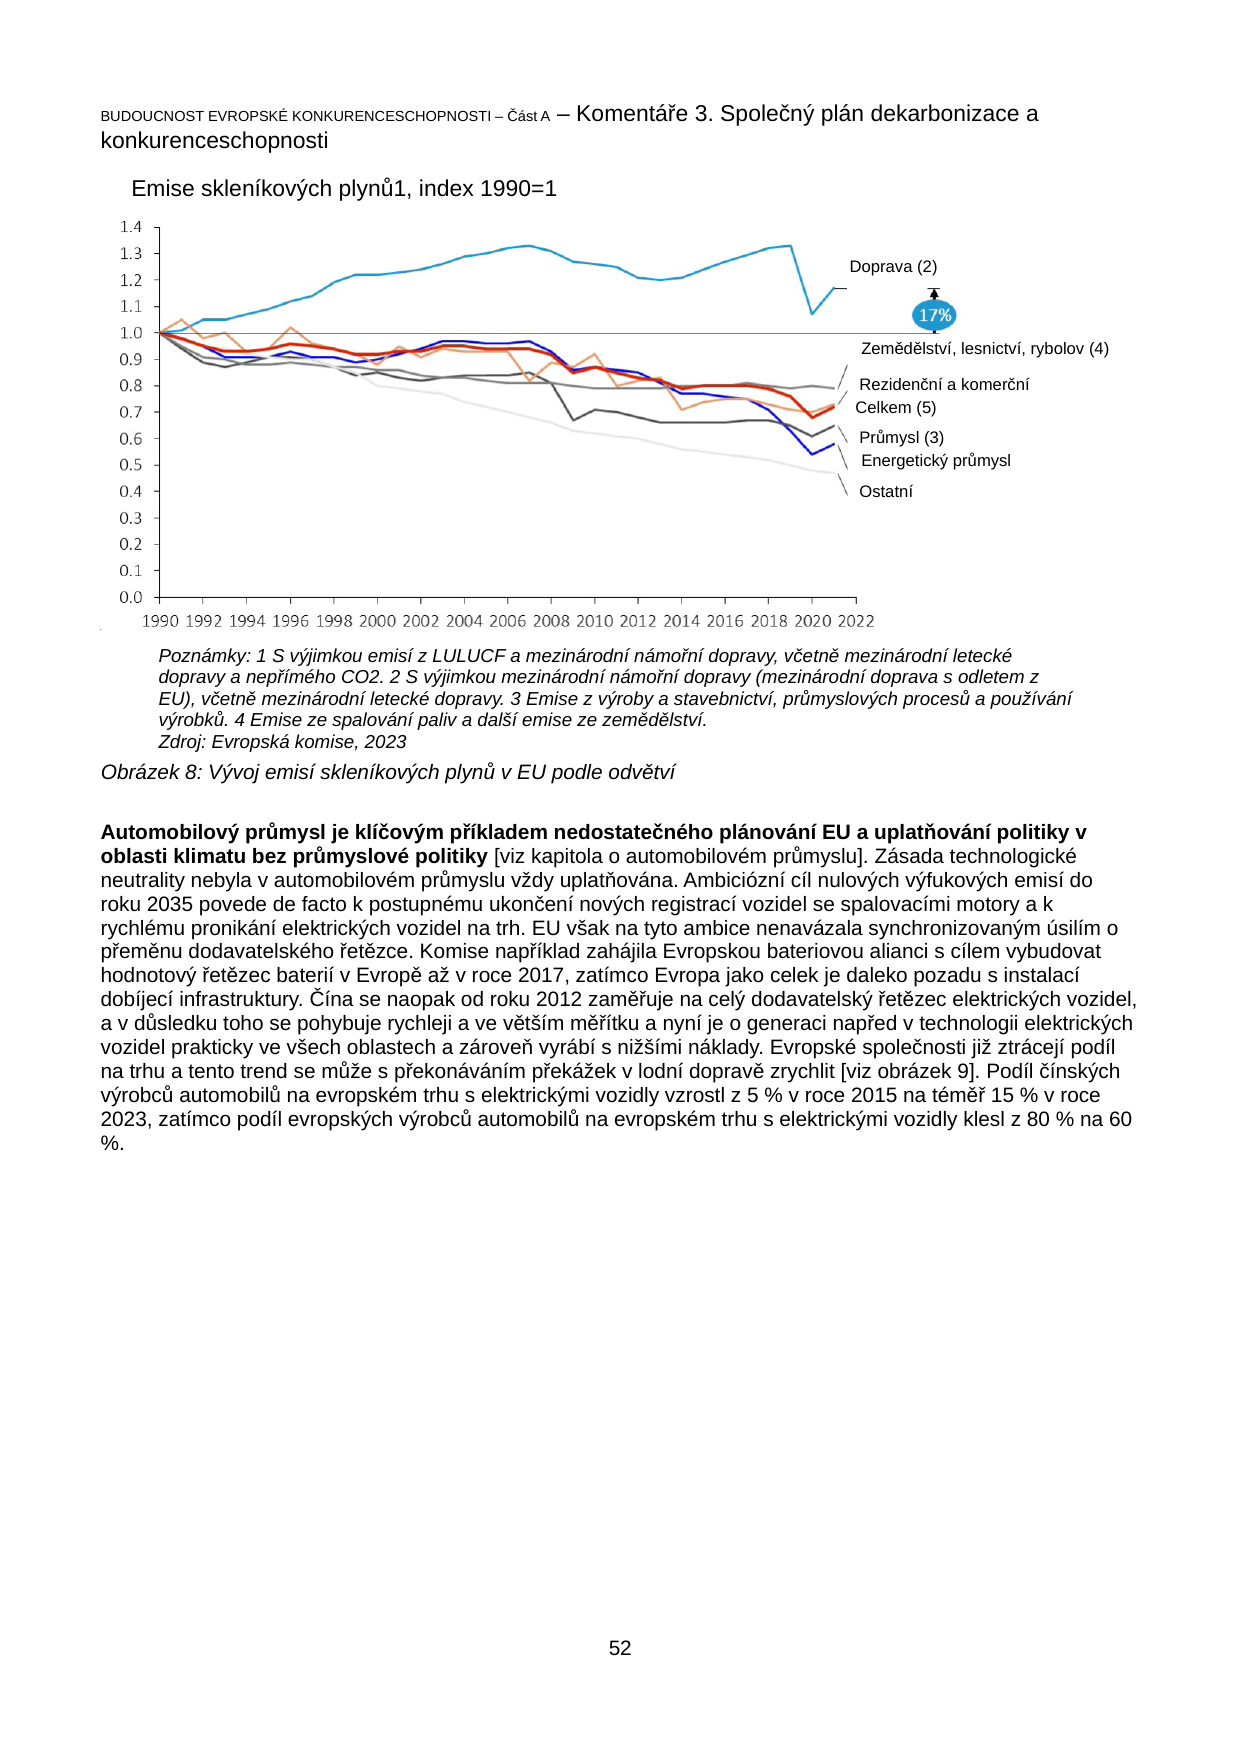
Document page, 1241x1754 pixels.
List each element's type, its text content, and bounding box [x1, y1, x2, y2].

text Obrázek 8: Vývoj emisí skleníkových plynů v EU podle odvětví [101, 180, 1140, 784]
picture [100, 216, 969, 630]
text Automobilový průmysl je klíčovým příkladem nedostatečného plánování EU a uplatňování politiky v oblasti klimatu bez průmyslové politiky [viz kapitola o automobilovém průmyslu]. Zásada technologické neutrality nebyla v automobilovém průmyslu vždy uplatňována. Ambiciózní cíl nulových výfukových emisí do roku 2035 povede de facto k postupnému ukončení nových registrací vozidel se spalovacími motory a k rychlému pronikání elektrických vozidel na trh. EU však na tyto ambice nenavázala synchronizovaným úsilím o přeměnu dodavatelského řetězce. Komise například zahájila Evropskou bateriovou alianci s cílem vybudovat hodnotový řetězec baterií v Evropě až v roce 2017, zatímco Evropa jako celek je daleko pozadu s instalací dobíjecí infrastruktury. Čína se naopak od roku 2012 zaměřuje na celý dodavatelský řetězec elektrických vozidel, a v důsledku toho se pohybuje rychleji a ve větším měřítku a nyní je o generaci napřed v technologii elektrických vozidel prakticky ve všech oblastech a zároveň vyrábí s nižšími náklady. Evropské společnosti již ztrácejí podíl na trhu a tento trend se může s překonáváním překážek v lodní dopravě zrychlit [viz obrázek 9]. Podíl čínských výrobců automobilů na evropském trhu s elektrickými vozidly vzrostl z 5 % v roce 2015 na téměř 15 % v roce 2023, zatímco podíl evropských výrobců automobilů na evropském trhu s elektrickými vozidly klesl z 80 % na 60 %. [100, 819, 1140, 1155]
